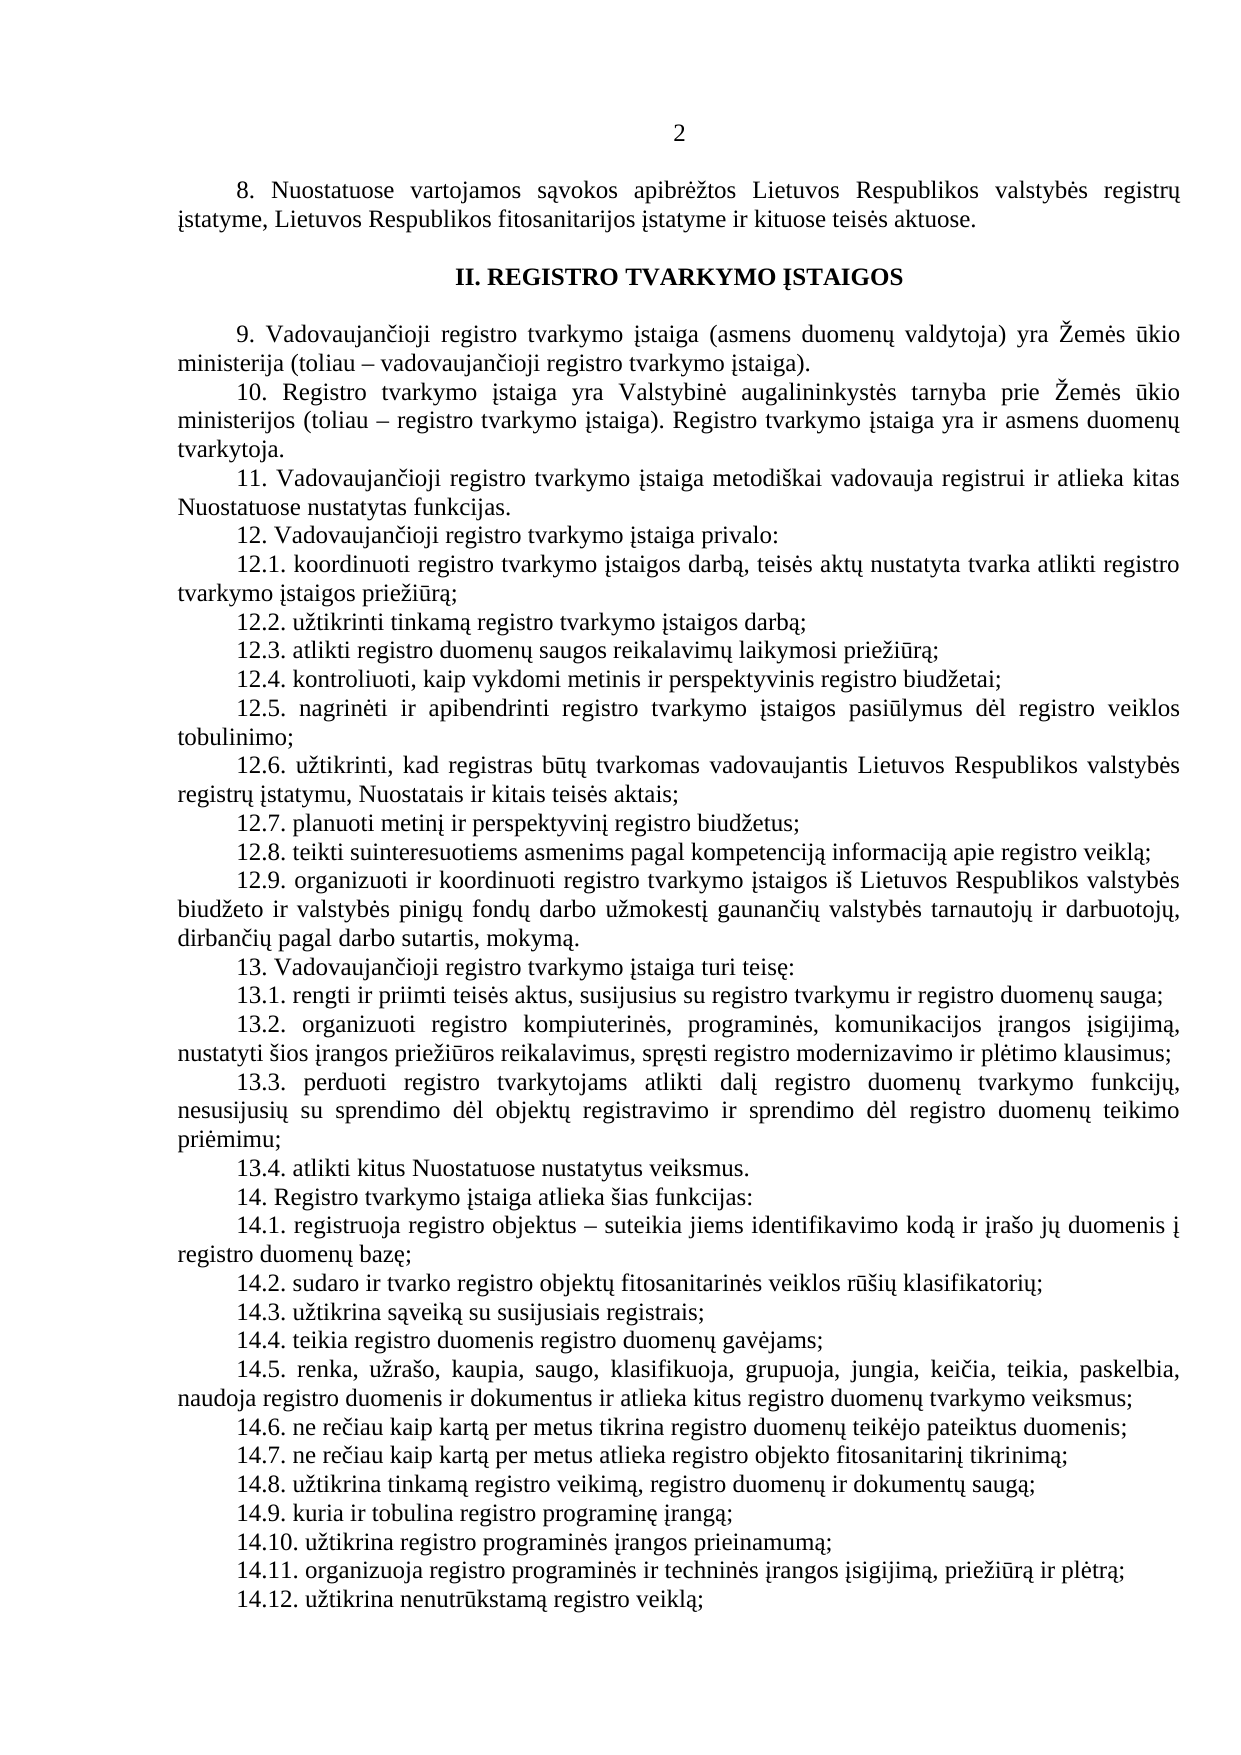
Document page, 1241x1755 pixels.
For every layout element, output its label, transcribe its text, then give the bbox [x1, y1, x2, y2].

text 14.10. užtikrina registro programinės įrangos prieinamumą; [177, 1527, 1181, 1556]
text 14.12. užtikrina nenutrūkstamą registro veiklą; [177, 1584, 1181, 1613]
text 13.2. organizuoti registro kompiuterinės, programinės, komunikacijos įrangos įsigijimą, nustatyti šios įrangos priežiūros reikalavimus, spręsti registro modernizavimo ir plėtimo klausimus; [177, 1009, 1181, 1067]
text 13. Vadovaujančioji registro tvarkymo įstaiga turi teisę: [177, 952, 1181, 981]
text 14.1. registruoja registro objektus – suteikia jiems identifikavimo kodą ir įrašo jų duomenis į registro duomenų bazę; [177, 1211, 1181, 1268]
text 14.8. užtikrina tinkamą registro veikimą, registro duomenų ir dokumentų saugą; [177, 1469, 1181, 1498]
text 12.9. organizuoti ir koordinuoti registro tvarkymo įstaigos iš Lietuvos Respublikos valstybės biudžeto ir valstybės pinigų fondų darbo užmokestį gaunančių valstybės tarnautojų ir darbuotojų, dirbančių pagal darbo sutartis, mokymą. [177, 866, 1181, 952]
text 14.6. ne rečiau kaip kartą per metus tikrina registro duomenų teikėjo pateiktus duomenis; [177, 1412, 1181, 1441]
text 11. Vadovaujančioji registro tvarkymo įstaiga metodiškai vadovauja registrui ir atlieka kitas Nuostatuose nustatytas funkcijas. [177, 463, 1181, 521]
text 14.4. teikia registro duomenis registro duomenų gavėjams; [177, 1326, 1181, 1354]
text 14.5. renka, užrašo, kaupia, saugo, klasifikuoja, grupuoja, jungia, keičia, teikia, paskelbia, naudoja registro duomenis ir dokumentus ir atlieka kitus registro duomenų tvarkymo veiksmus; [177, 1354, 1181, 1412]
text 14.3. užtikrina sąveiką su susijusiais registrais; [177, 1297, 1181, 1326]
text 12.6. užtikrinti, kad registras būtų tvarkomas vadovaujantis Lietuvos Respublikos valstybės registrų įstatymu, Nuostatais ir kitais teisės aktais; [177, 751, 1181, 808]
text II. REGISTRO TVARKYMO ĮSTAIGOS [177, 262, 1181, 291]
text 12. Vadovaujančioji registro tvarkymo įstaiga privalo: [177, 521, 1181, 549]
text 13.4. atlikti kitus Nuostatuose nustatytus veiksmus. [177, 1153, 1181, 1182]
text 12.5. nagrinėti ir apibendrinti registro tvarkymo įstaigos pasiūlymus dėl registro veiklos tobulinimo; [177, 693, 1181, 751]
text 12.2. užtikrinti tinkamą registro tvarkymo įstaigos darbą; [177, 607, 1181, 636]
text 8. Nuostatuose vartojamos sąvokos apibrėžtos Lietuvos Respublikos valstybės registrų įstatyme, Lietuvos Respublikos fitosanitarijos įstatyme ir kituose teisės aktuose. [177, 176, 1181, 233]
text 13.3. perduoti registro tvarkytojams atlikti dalį registro duomenų tvarkymo funkcijų, nesusijusių su sprendimo dėl objektų registravimo ir sprendimo dėl registro duomenų teikimo priėmimu; [177, 1067, 1181, 1153]
text 12.1. koordinuoti registro tvarkymo įstaigos darbą, teisės aktų nustatyta tvarka atlikti registro tvarkymo įstaigos priežiūrą; [177, 549, 1181, 607]
text 10. Registro tvarkymo įstaiga yra Valstybinė augalininkystės tarnyba prie Žemės ūkio ministerijos (toliau – registro tvarkymo įstaiga). Registro tvarkymo įstaiga yra ir asmens duomenų tvarkytoja. [177, 377, 1181, 463]
text 12.7. planuoti metinį ir perspektyvinį registro biudžetus; [177, 808, 1181, 837]
text 14.11. organizuoja registro programinės ir techninės įrangos įsigijimą, priežiūrą ir plėtrą; [177, 1556, 1181, 1584]
text 13.1. rengti ir priimti teisės aktus, susijusius su registro tvarkymu ir registro duomenų sauga; [177, 981, 1181, 1009]
text 14.2. sudaro ir tvarko registro objektų fitosanitarinės veiklos rūšių klasifikatorių; [177, 1268, 1181, 1297]
text 9. Vadovaujančioji registro tvarkymo įstaiga (asmens duomenų valdytoja) yra Žemės ūkio ministerija (toliau – vadovaujančioji registro tvarkymo įstaiga). [177, 319, 1181, 377]
text 14.9. kuria ir tobulina registro programinę įrangą; [177, 1498, 1181, 1527]
text 12.3. atlikti registro duomenų saugos reikalavimų laikymosi priežiūrą; [177, 636, 1181, 664]
text 14. Registro tvarkymo įstaiga atlieka šias funkcijas: [177, 1182, 1181, 1211]
text 12.8. teikti suinteresuotiems asmenims pagal kompetenciją informaciją apie registro veiklą; [177, 837, 1181, 866]
text 14.7. ne rečiau kaip kartą per metus atlieka registro objekto fitosanitarinį tikrinimą; [177, 1441, 1181, 1469]
text 12.4. kontroliuoti, kaip vykdomi metinis ir perspektyvinis registro biudžetai; [177, 664, 1181, 693]
